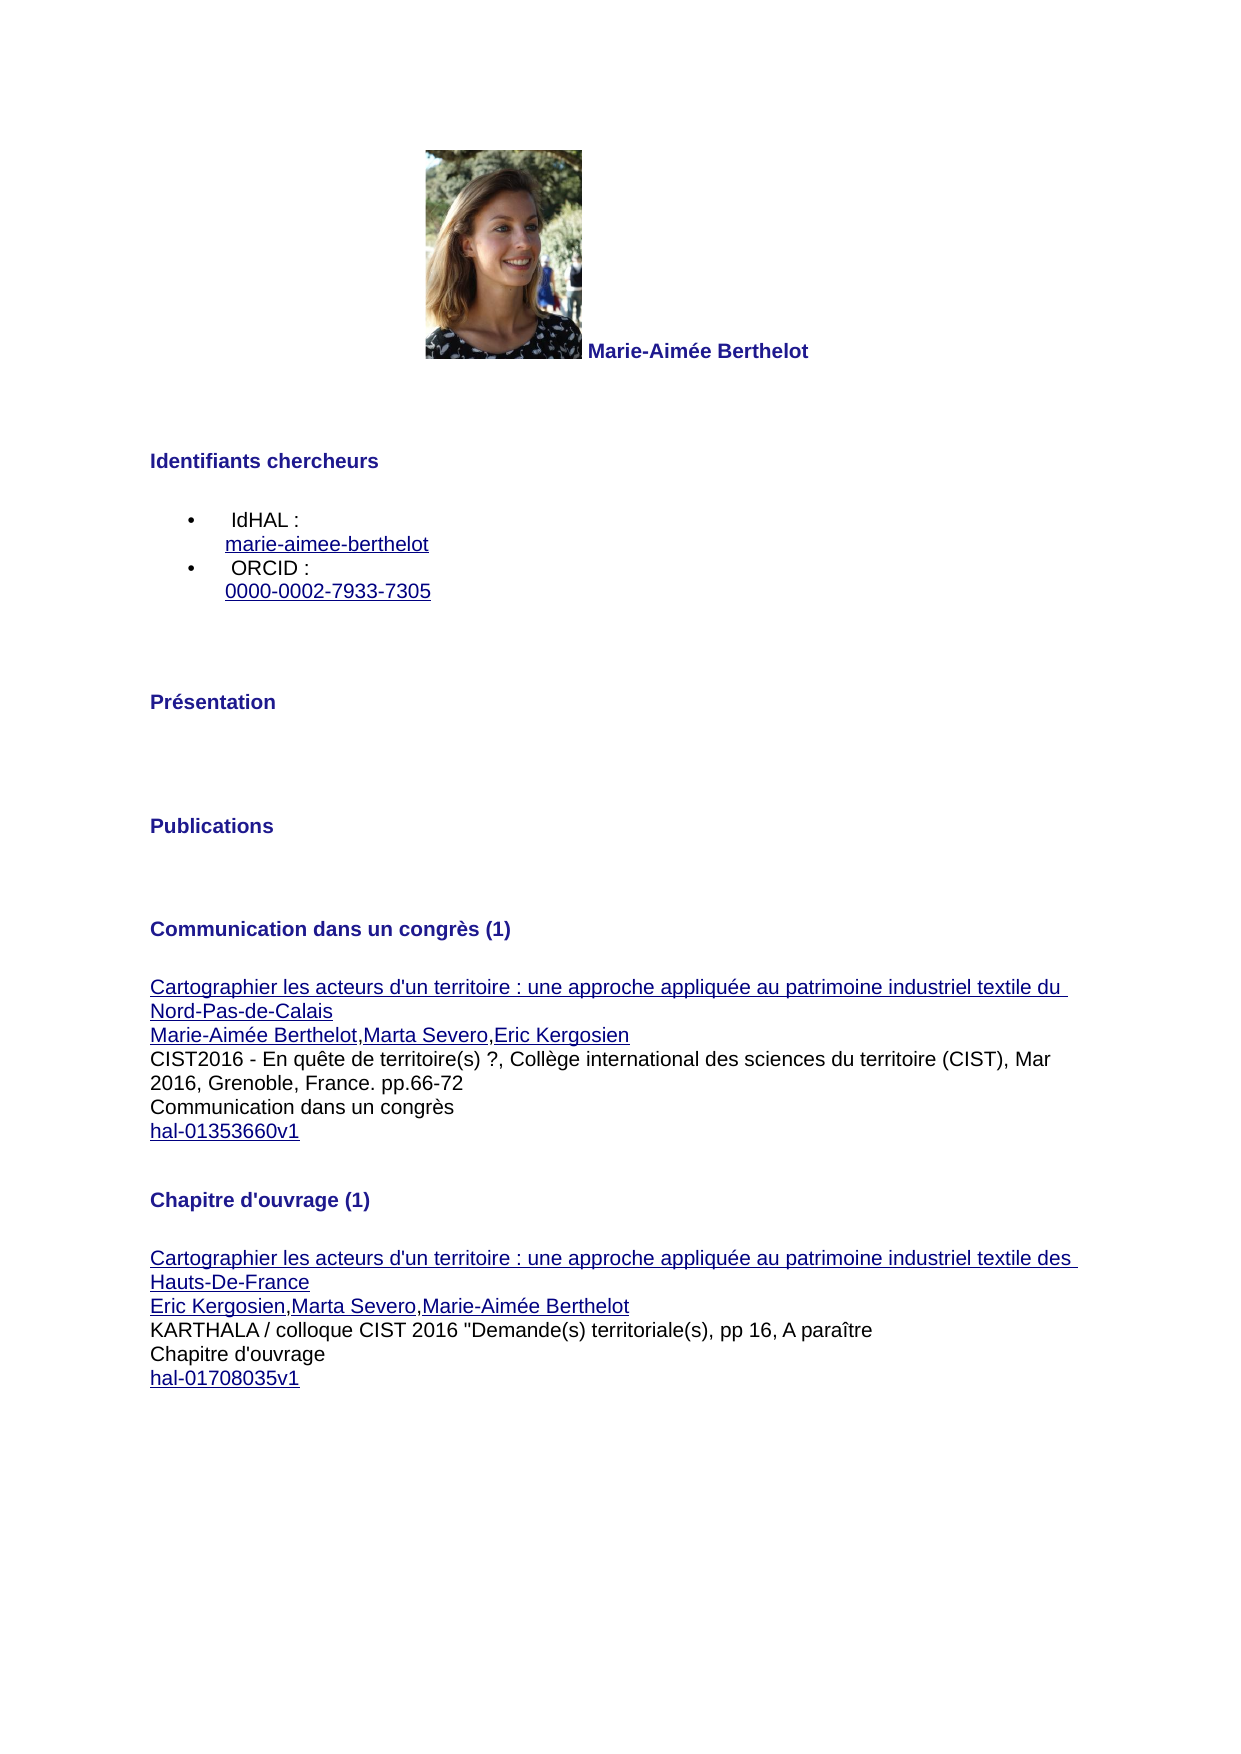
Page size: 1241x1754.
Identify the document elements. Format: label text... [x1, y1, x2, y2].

subtitle Communication dans un congrès (1) [150, 917, 1090, 941]
list 0000-0002-7933-7305 [187, 579, 1090, 603]
list IdHAL : [187, 507, 1090, 531]
subtitle Publications [150, 814, 1090, 838]
picture [425, 150, 582, 359]
subtitle Chapitre d'ouvrage (1) [150, 1188, 1090, 1212]
table_header Cartographier les acteurs d'un territoire : une approche appliquée au patrimoine industriel textile du Nord-Pas-de-Calais Marie-Aimée Berthelot,Marta Severo,Eric Kergosien CIST2016 - En quête de territoire(s) ?, Collège international des sciences du territoire (CIST), Mar 2016, Grenoble, France. pp.66-72 Communication dans un congrès hal-01353660v1 [150, 975, 1090, 1143]
subtitle Marie-Aimée Berthelot [150, 150, 1090, 363]
list marie-aimee-berthelot [187, 531, 1090, 555]
subtitle Présentation [150, 690, 1090, 714]
subtitle Identifiants chercheurs [150, 449, 1090, 473]
table_header Cartographier les acteurs d'un territoire : une approche appliquée au patrimoine industriel textile des Hauts-De-France Eric Kergosien,Marta Severo,Marie-Aimée Berthelot KARTHALA / colloque CIST 2016 "Demande(s) territoriale(s), pp 16, A paraître Chapitre d'ouvrage hal-01708035v1 [150, 1246, 1090, 1390]
list ORCID : [187, 555, 1090, 579]
